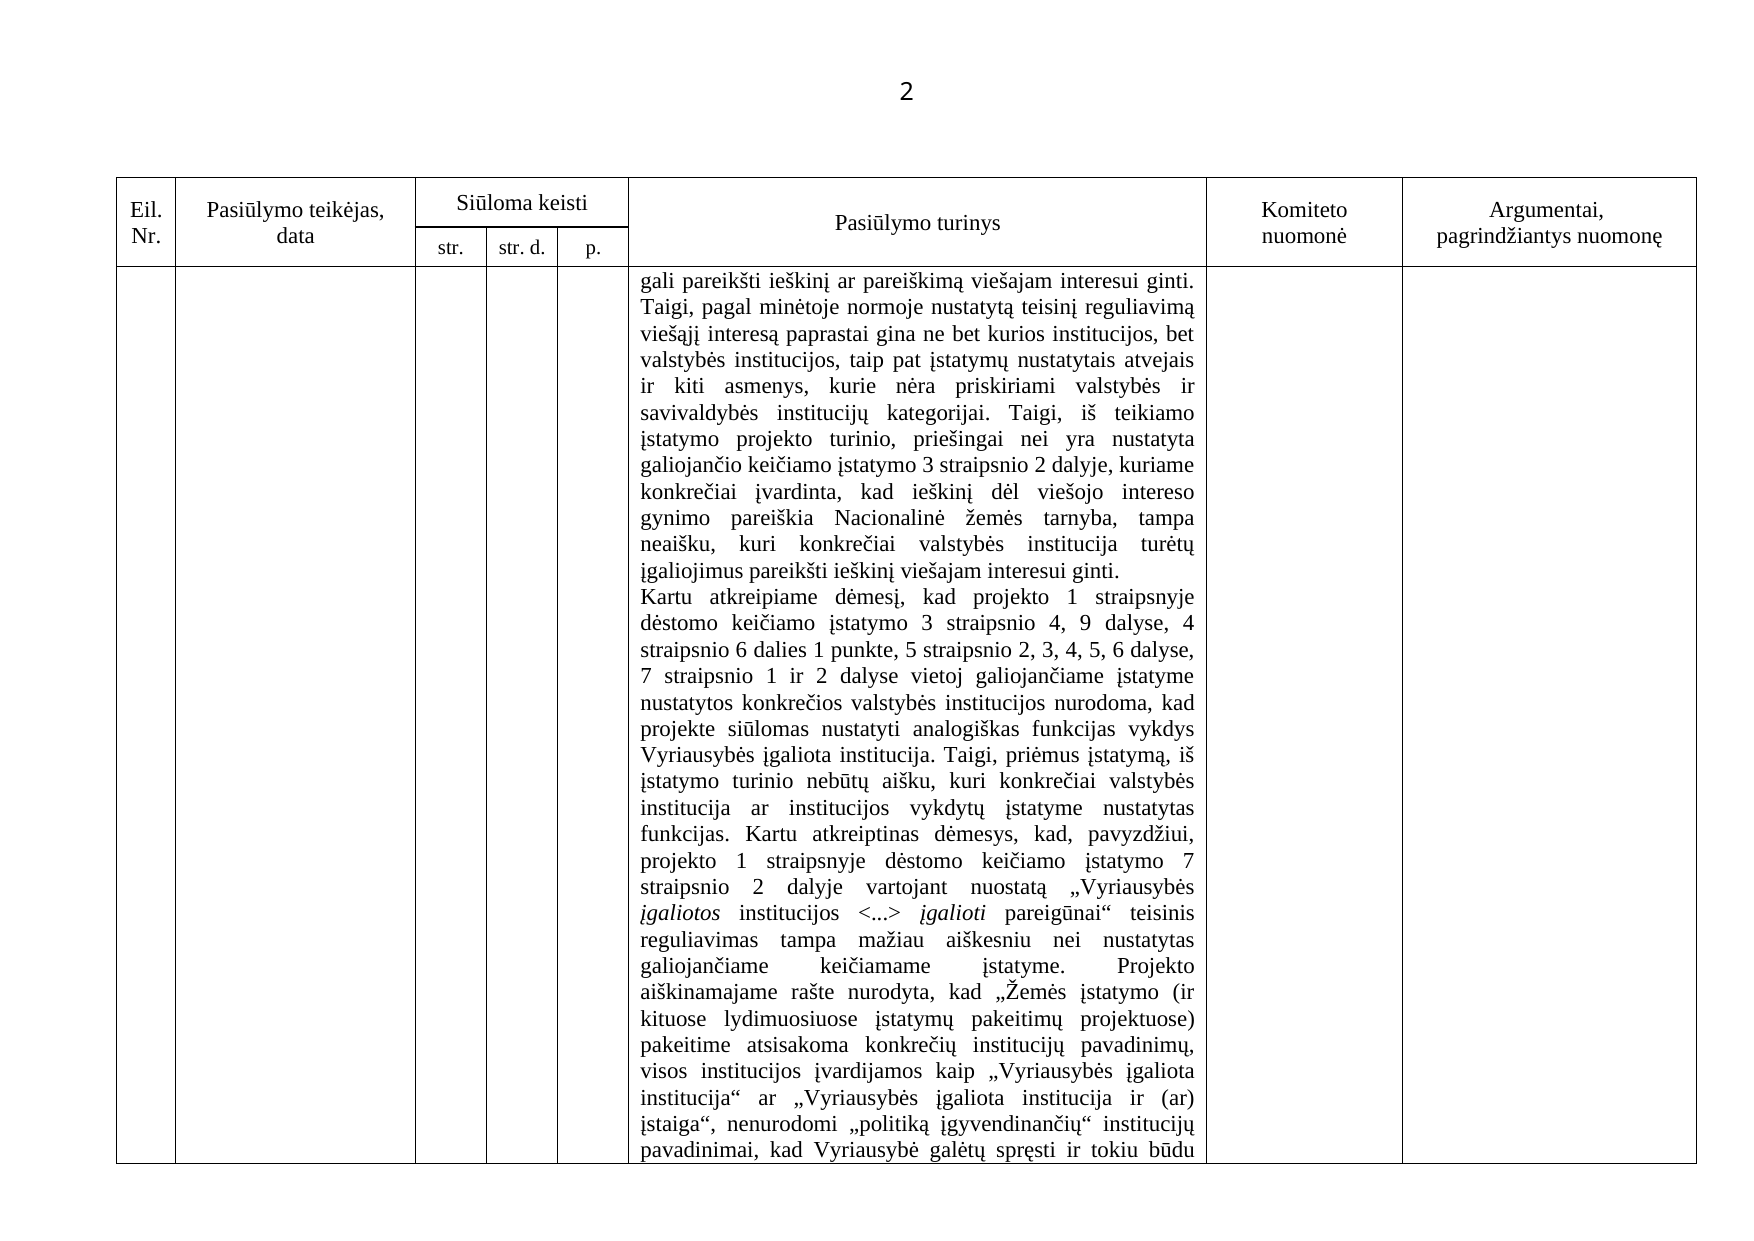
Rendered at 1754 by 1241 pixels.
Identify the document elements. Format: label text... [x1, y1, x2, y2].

table_header Komiteto nuomonė [1207, 178, 1402, 266]
table_header Pasiūlymo teikėjas, data [176, 178, 415, 266]
table_cell str. [416, 228, 486, 266]
table_cell str. d. [487, 228, 557, 266]
table_header Argumentai, pagrindžiantys nuomonę [1403, 178, 1696, 266]
table_header Eil. Nr. [117, 178, 175, 266]
table_cell [487, 267, 557, 1163]
table_header Siūloma keisti [416, 178, 628, 226]
table_cell gali pareikšti ieškinį ar pareiškimą viešajam interesui ginti. Taigi, pagal minėtoje normoje nustatytą teisinį reguliavimą viešąjį interesą paprastai gina ne bet kurios institucijos, bet valstybės institucijos, taip pat įstatymų nustatytais atvejais ir kiti asmenys, kurie nėra priskiriami valstybės ir savivaldybės institucijų kategorijai. Taigi, iš teikiamo įstatymo projekto turinio, priešingai nei yra nustatyta galiojančio keičiamo įstatymo 3 straipsnio 2 dalyje, kuriame konkrečiai įvardinta, kad ieškinį dėl viešojo intereso gynimo pareiškia Nacionalinė žemės tarnyba, tampa neaišku, kuri konkrečiai valstybės institucija turėtų įgaliojimus pareikšti ieškinį viešajam interesui ginti. Kartu atkreipiame dėmesį, kad projekto 1 straipsnyje dėstomo keičiamo įstatymo 3 straipsnio 4, 9 dalyse, 4 straipsnio 6 dalies 1 punkte, 5 straipsnio 2, 3, 4, 5, 6 dalyse, 7 straipsnio 1 ir 2 dalyse vietoj galiojančiame įstatyme nustatytos konkrečios valstybės institucijos nurodoma, kad projekte siūlomas nustatyti analogiškas funkcijas vykdys Vyriausybės įgaliota institucija. Taigi, priėmus įstatymą, iš įstatymo turinio nebūtų aišku, kuri konkrečiai valstybės institucija ar institucijos vykdytų įstatyme nustatytas funkcijas. Kartu atkreiptinas dėmesys, kad, pavyzdžiui, projekto 1 straipsnyje dėstomo keičiamo įstatymo 7 straipsnio 2 dalyje vartojant nuostatą „Vyriausybės įgaliotos institucijos <...> įgalioti pareigūnai“ teisinis reguliavimas tampa mažiau aiškesniu nei nustatytas galiojančiame keičiamame įstatyme. Projekto aiškinamajame rašte nurodyta, kad „Žemės įstatymo (ir kituose lydimuosiuose įstatymų pakeitimų projektuose) pakeitime atsisakoma konkrečių institucijų pavadinimų, visos institucijos įvardijamos kaip „Vyriausybės įgaliota institucija“ ar „Vyriausybės įgaliota institucija ir (ar) įstaiga“, nenurodomi „politiką įgyvendinančių“ institucijų pavadinimai, kad Vyriausybė galėtų spręsti ir tokiu būdu [629, 267, 1206, 1163]
table_cell p. [558, 228, 628, 266]
table_cell [416, 267, 486, 1163]
table_cell [1403, 267, 1696, 1163]
table_cell [117, 267, 175, 1163]
table_header Pasiūlymo turinys [629, 178, 1206, 266]
table_cell [558, 267, 628, 1163]
table_cell [176, 267, 415, 1163]
table_cell [1207, 267, 1402, 1163]
